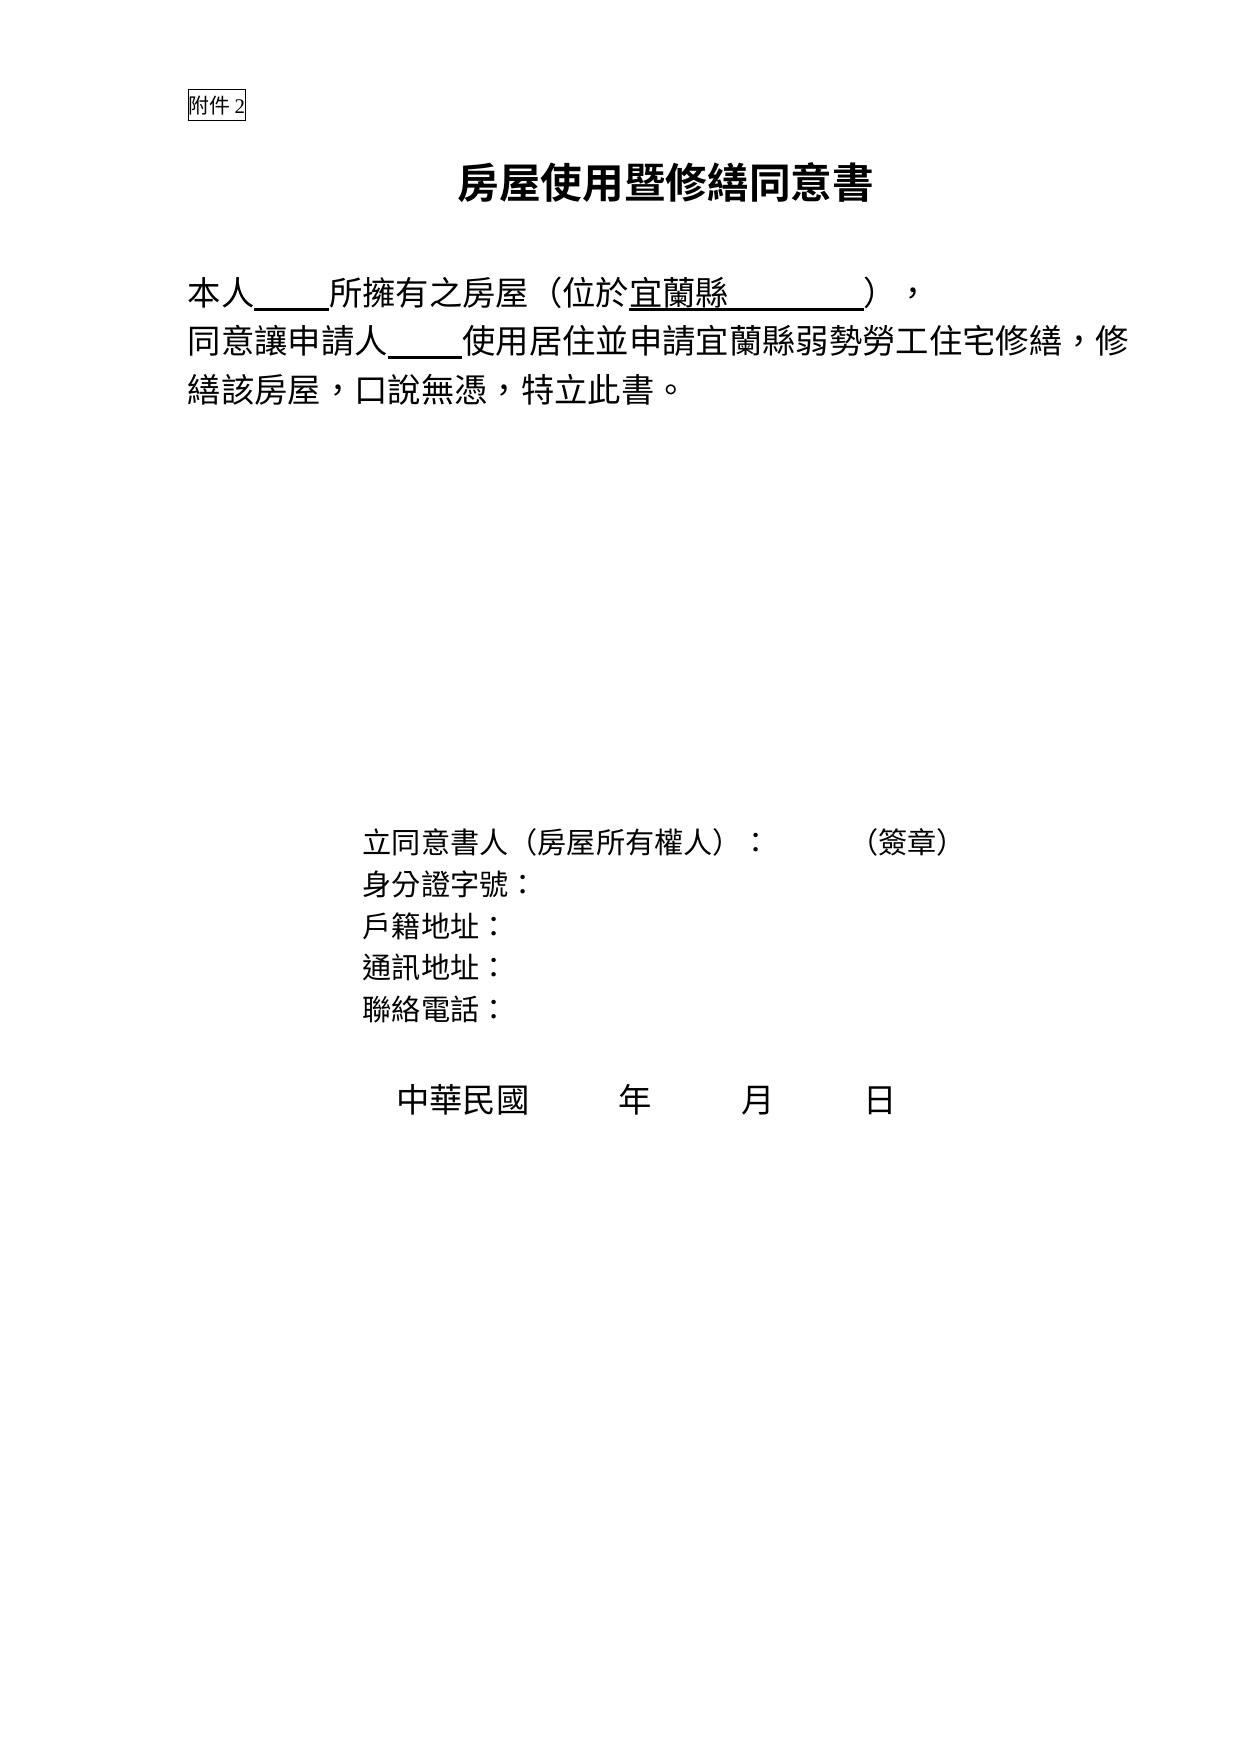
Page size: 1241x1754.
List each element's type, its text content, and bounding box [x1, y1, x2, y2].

text 中華民國 年 月 日 [150, 1074, 1144, 1122]
text 立同意書人（房屋所有權人）： （簽章） [187, 821, 1144, 862]
text 聯絡電話： [187, 987, 1144, 1029]
text 通訊地址： [187, 946, 1144, 987]
text 身分證字號： [187, 862, 1144, 904]
text 同意讓申請人 使用居住並申請宜蘭縣弱勢勞工住宅修繕，修繕該房屋，口說無憑，特立此書。 [187, 315, 1144, 412]
text 戶籍地址： [187, 904, 1144, 946]
text 本人 所擁有之房屋（位於宜蘭縣 ）， [187, 267, 1144, 315]
text 房屋使用暨修繕同意書 [187, 150, 1144, 210]
